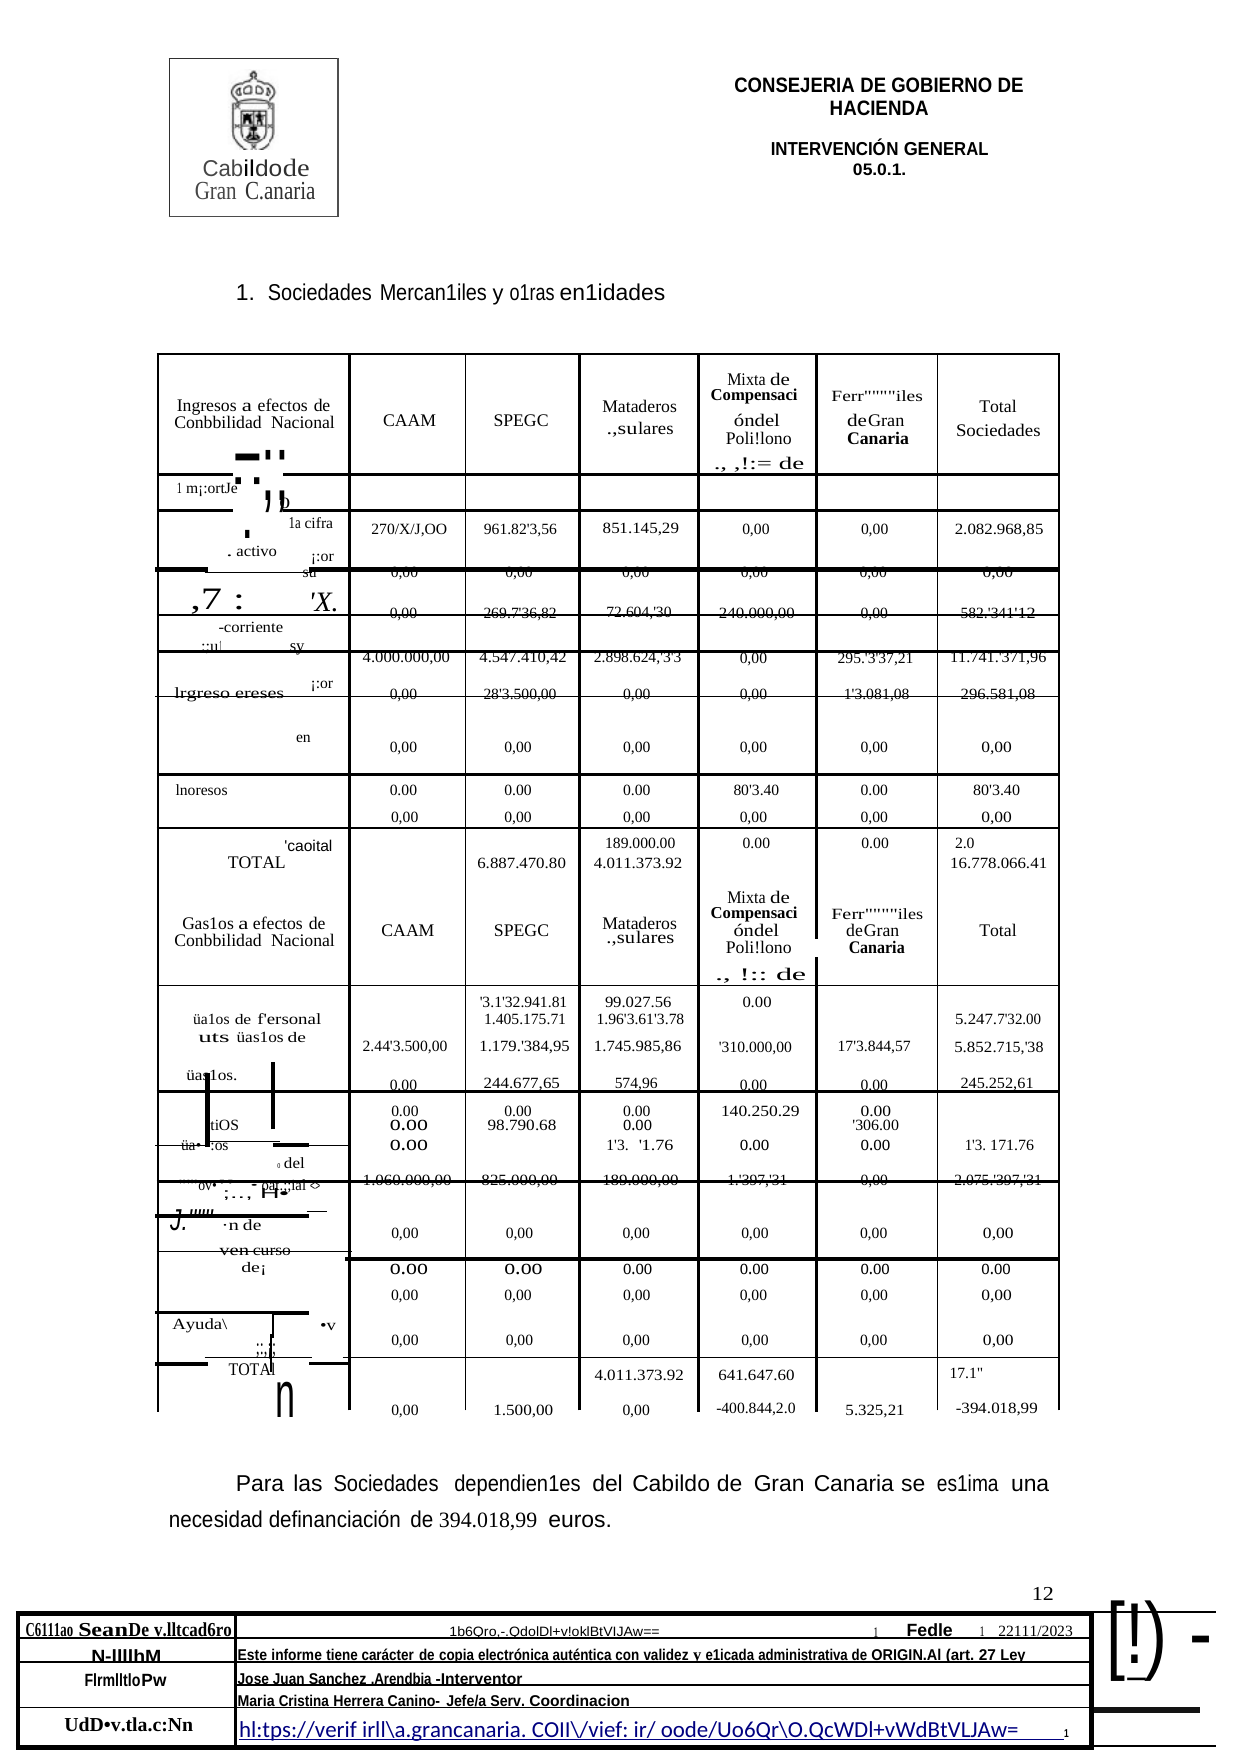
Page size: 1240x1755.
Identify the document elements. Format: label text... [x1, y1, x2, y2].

text uts üas1os de 2.44'3.500,00 1.179.'384,95 1.745.985,86 '310.000,00 17'3.844,57 5.852.715,'38 üas1os. 0,00 244.677,65 574,96 0,00 0,00 245.252,61 [938, 1028, 1048, 1090]
text de¡ o.oo o.oo o.oo o.oo o.oo o.oo [466, 1261, 578, 1279]
text de¡ o.oo o.oo o.oo o.oo o.oo o.oo [581, 1261, 697, 1279]
text 0.00 [466, 776, 578, 799]
text Canaria [818, 430, 912, 448]
text Ayuda\ [167, 1314, 272, 1334]
text ""'ov•" ·oat.;;ial <> 1.060.000,00 825.000,00 189.000,00 1.'397,'31 0,00 2.075.'397,'31 [1060, 1172, 1233, 1190]
text :;u1 sy 4.000.000,00 4.547.410,42 2.898.624,'3'3 0,00 295.'3'37,21 11.741.'371,96 lrgreso ereses ¡:or 0,00 28'3.500,00 0,00 0,00 1'3.081,08 296.581,08 [581, 653, 697, 696]
text 961.82'3,56 [466, 513, 578, 538]
text 99.027.56 [581, 993, 697, 1011]
text o.oo [818, 1135, 937, 1156]
text o del [277, 1156, 348, 1172]
table_cell N-llllhM [20, 1639, 234, 1661]
text TOTAL [228, 854, 348, 872]
text lnoresos [175, 776, 348, 799]
text ;:,¡; [159, 1334, 270, 1359]
text Poli!lono [726, 430, 815, 448]
text [1060, 581, 1233, 621]
text ;.., H• [222, 1190, 348, 1202]
text Sociedades [956, 419, 1058, 440]
text [1060, 1135, 1233, 1156]
text 0.00 0.00 0.00 140.250.29 0.00 tiOS o.oo 98.790.68 o.oo '306.00 [351, 1108, 465, 1135]
text o.oo [700, 1135, 815, 1156]
text 0,00 [700, 1331, 815, 1348]
text en [175, 712, 348, 773]
text 0,00 [466, 1331, 578, 1348]
text 0.00 0.00 0.00 140.250.29 0.00 tiOS o.oo 98.790.68 o.oo '306.00 [818, 1108, 905, 1135]
text 0,00 [700, 808, 815, 826]
text •v [274, 1314, 341, 1334]
text TOTAln [8, 1359, 295, 1430]
text J:'""' ·n de [351, 1202, 465, 1225]
text de¡ o.oo o.oo o.oo o.oo o.oo o.oo [938, 1261, 1058, 1279]
text [1060, 1364, 1233, 1383]
text Mixta de [723, 368, 793, 388]
text 0.00 [818, 776, 937, 799]
text 0.00 0.00 0.00 140.250.29 0.00 tiOS o.oo 98.790.68 o.oo '306.00 [466, 1108, 578, 1135]
text 0,00 [938, 808, 1058, 826]
text Ingresos a efectos de Mataderos Compensaci Ferr""""iles Total [581, 388, 697, 405]
text [938, 906, 1058, 928]
text [8, 1241, 157, 1256]
text 0,00 [581, 808, 697, 826]
text Conbbilidad Nacional CAAM SPEGC .,sulares óndel deGran Total [581, 928, 697, 949]
text 641.647.60 [700, 1364, 815, 1383]
table_header [!) - [1094, 1613, 1200, 1707]
text Mixta de [723, 886, 793, 906]
text 0,00 [581, 1286, 697, 1304]
text [466, 621, 578, 636]
text uts üas1os de 2.44'3.500,00 1.179.'384,95 1.745.985,86 '310.000,00 17'3.844,57 5.852.715,'38 üas1os. 0,00 244.677,65 574,96 0,00 0,00 245.252,61 [351, 1028, 465, 1090]
text 582.'341'12 [938, 581, 1058, 614]
text [1060, 854, 1233, 872]
text de¡ o.oo o.oo o.oo o.oo o.oo o.oo [818, 1261, 937, 1279]
text [466, 547, 578, 565]
text :;u1 sy 4.000.000,00 4.547.410,42 2.898.624,'3'3 0,00 295.'3'37,21 11.741.'371,96 lrgreso ereses ¡:or 0,00 28'3.500,00 0,00 0,00 1'3.081,08 296.581,08 [700, 653, 815, 696]
text 0,00 [391, 1226, 465, 1242]
text [159, 1252, 291, 1256]
text üa• :os [181, 1135, 348, 1156]
text [700, 854, 815, 872]
text [938, 547, 1058, 565]
text [1060, 547, 1233, 565]
table_cell Maria Cristina Herrera Canino- Jefe/a Serv. Coordinacion [237, 1686, 1089, 1707]
text [1060, 1156, 1233, 1172]
text 17.1" [938, 1364, 1058, 1383]
text J:'""' ·n de [581, 1202, 697, 1225]
text [351, 835, 465, 854]
text Conbbilidad Nacional CAAM SPEGC .,sulares óndel deGran Total [938, 928, 1058, 949]
text 0.00 [700, 835, 815, 854]
text [818, 854, 937, 872]
text 851.145,29 [581, 513, 697, 538]
text Ingresos a efectos de Mataderos Compensaci Ferr""""iles Total [938, 388, 1058, 405]
text 0.00 0.00 0.00 140.250.29 0.00 tiOS o.oo 98.790.68 o.oo '306.00 [210, 1108, 348, 1135]
text 0.00 [581, 776, 697, 799]
text Para las Sociedades dependien1es del Cabildo de Gran Canaria se es1ima una [236, 1469, 1233, 1496]
text [1060, 1331, 1233, 1348]
text [1060, 906, 1233, 928]
text de¡ o.oo o.oo o.oo o.oo o.oo o.oo [241, 1256, 348, 1279]
text 0,00 [466, 1226, 578, 1242]
text Ingresos a efectos de Mataderos Compensaci Ferr""""iles Total [818, 388, 937, 405]
text Compensaci [700, 906, 815, 928]
text 1. Sociedades Mercan1iles y o1ras en1idades [236, 279, 1233, 305]
text Conbbilidad Nacional [174, 412, 340, 433]
text 0,00 [818, 1226, 937, 1242]
text [351, 621, 465, 636]
text ;.., H• [581, 1190, 697, 1202]
table_cell [1094, 1713, 1200, 1745]
text [700, 1011, 815, 1028]
text J:'""' ·n de [818, 1202, 937, 1225]
text 240.000,00 [700, 581, 815, 614]
text 4.011.373.92 [581, 854, 697, 872]
text uts üas1os de 2.44'3.500,00 1.179.'384,95 1.745.985,86 '310.000,00 17'3.844,57 5.852.715,'38 üas1os. 0,00 244.677,65 574,96 0,00 0,00 245.252,61 [700, 1028, 815, 1090]
text ;:,¡; [8, 1334, 157, 1359]
text Conbbilidad Nacional CAAM SPEGC .,sulares óndel deGran Total [351, 928, 465, 949]
text :;u1 sy 4.000.000,00 4.547.410,42 2.898.624,'3'3 0,00 295.'3'37,21 11.741.'371,96 lrgreso ereses ¡:or 0,00 28'3.500,00 0,00 0,00 1'3.081,08 296.581,08 [818, 653, 937, 696]
text [351, 547, 465, 565]
text [351, 906, 465, 928]
text J:'""' ·n de [1060, 1202, 1233, 1225]
text Ingresos a efectos de Mataderos Compensaci Ferr""""iles Total [351, 388, 465, 405]
text 12 [18, 1611, 1219, 1754]
text [938, 621, 1058, 636]
text su 0,00 0,00 0,00 0,00 0,00 0,00 [938, 572, 1058, 581]
text Poli!lono Canaria [726, 939, 906, 957]
text . [241, 477, 254, 553]
text 0,00 [351, 712, 465, 773]
text uts üas1os de 2.44'3.500,00 1.179.'384,95 1.745.985,86 '310.000,00 17'3.844,57 5.852.715,'38 üas1os. 0,00 244.677,65 574,96 0,00 0,00 245.252,61 [581, 1028, 697, 1090]
text 0,00 [938, 1331, 1058, 1348]
text 0,00 [700, 513, 815, 538]
text su 0,00 0,00 0,00 0,00 0,00 0,00 [466, 572, 578, 581]
text uts üas1os de 2.44'3.500,00 1.179.'384,95 1.745.985,86 '310.000,00 17'3.844,57 5.852.715,'38 üas1os. 0,00 244.677,65 574,96 0,00 0,00 245.252,61 [818, 1028, 937, 1090]
text [466, 1156, 578, 1172]
table_cell hl:tps://verif irll\a.grancanaria. COII\/vief: ir/ oode/Uo6Qr\O.QcWDl+vWdBtVLJAw= 1 p... 12/21 1 [237, 1708, 1089, 1745]
text 0,00 1.500,00 0,00 -400.844,2.0 5.325,21 -394.018,99 [391, 1399, 1233, 1418]
text SPEGC [466, 412, 556, 431]
text ;.., H• [938, 1190, 1058, 1202]
text deGran [818, 412, 913, 430]
text 0,00 [700, 1226, 815, 1242]
text Ingresos a efectos de Mataderos Compensaci Ferr""""iles Total [700, 388, 815, 405]
text su 0,00 0,00 0,00 0,00 0,00 0,00 [818, 572, 937, 581]
text 0,00 [466, 712, 578, 773]
text [1060, 1286, 1233, 1304]
text .,sulares [606, 418, 681, 438]
text 'caoital [279, 835, 348, 854]
table_cell UdD•v.tla.c:Nn [20, 1708, 234, 1745]
text ;.., H• [818, 1190, 937, 1202]
text 0.00 0.00 0.00 140.250.29 0.00 tiOS o.oo 98.790.68 o.oo '306.00 [700, 1108, 815, 1135]
text 0,00 [818, 1331, 937, 1348]
text :;u1 sy 4.000.000,00 4.547.410,42 2.898.624,'3'3 0,00 295.'3'37,21 11.741.'371,96 lrgreso ereses ¡:or 0,00 28'3.500,00 0,00 0,00 1'3.081,08 296.581,08 [174, 653, 348, 696]
table_header 1b6Qro,-.QdolDl+v!oklBtVIJAw== 1 Fedle 1 22111/2023 [237, 1616, 1089, 1637]
text :;u1 sy 4.000.000,00 4.547.410,42 2.898.624,'3'3 0,00 295.'3'37,21 11.741.'371,96 lrgreso ereses ¡:or 0,00 28'3.500,00 0,00 0,00 1'3.081,08 296.581,08 [351, 653, 465, 696]
text 5.247.7'32.00 [938, 1011, 1046, 1028]
table_cell Jose Juan Sanchez .Arendbia -Interventor [237, 1663, 1089, 1684]
text 0,00 [466, 1286, 578, 1304]
text 72.604,'30 [581, 581, 697, 614]
text 2.082.968,85 [938, 513, 1049, 538]
text 0,00 [351, 581, 465, 614]
text [818, 547, 937, 565]
text uts üas1os de 2.44'3.500,00 1.179.'384,95 1.745.985,86 '310.000,00 17'3.844,57 5.852.715,'38 üas1os. 0,00 244.677,65 574,96 0,00 0,00 245.252,61 [186, 1028, 348, 1090]
text [818, 621, 937, 636]
text 1.96'3.61'3.78 [581, 1011, 697, 1028]
text [700, 621, 815, 636]
text ven curso [159, 1241, 291, 1251]
text =;; [233, 423, 283, 518]
text de¡ o.oo o.oo o.oo o.oo o.oo o.oo [700, 1261, 815, 1279]
text 1 m¡:ortJe 0 [283, 478, 336, 509]
text 0,00 [938, 712, 1026, 773]
text [1060, 1226, 1233, 1242]
text '3.1'32.941.81 [475, 993, 578, 1011]
text 1 m¡:ortJe 0 [177, 478, 233, 509]
text 0.00 0.00 0.00 140.250.29 0.00 tiOS o.oo 98.790.68 o.oo '306.00 [581, 1108, 697, 1135]
text [818, 1364, 937, 1383]
text [581, 547, 697, 565]
text [466, 1135, 578, 1156]
text 0,00 [391, 808, 465, 826]
text [818, 1011, 937, 1028]
text [581, 1156, 697, 1172]
text Conbbilidad Nacional CAAM SPEGC .,sulares óndel deGran Total [174, 928, 348, 949]
text [1060, 419, 1233, 440]
text Conbbilidad Nacional CAAM SPEGC .,sulares óndel deGran Total [1060, 928, 1233, 949]
text ,7 : 'X. [190, 581, 348, 614]
text 1a cifra [283, 513, 348, 538]
text 270/X/J,OO [351, 513, 465, 538]
text 4.011.373.92 [594, 1364, 697, 1383]
text ¡:or [311, 547, 348, 565]
text . activo [159, 542, 277, 560]
text J:'""' ·n de [700, 1202, 815, 1225]
text [1060, 808, 1233, 826]
table_header C6111ao SeanDe v.lltcad6ro [20, 1616, 234, 1637]
text :;u1 sy 4.000.000,00 4.547.410,42 2.898.624,'3'3 0,00 295.'3'37,21 11.741.'371,96 lrgreso ereses ¡:or 0,00 28'3.500,00 0,00 0,00 1'3.081,08 296.581,08 [466, 653, 578, 696]
text 0,00 [581, 1331, 697, 1348]
text 0,00 [581, 712, 697, 773]
table_header - 1 [1200, 1613, 1216, 1745]
text [818, 453, 908, 473]
text ;.., H• [1060, 1190, 1233, 1202]
text [466, 835, 578, 854]
text [700, 1156, 815, 1172]
text Ferr""""iles [818, 906, 937, 928]
text 1'3. '1.76 [581, 1135, 697, 1156]
text Conbbilidad Nacional CAAM SPEGC .,sulares óndel deGran Total [700, 928, 815, 949]
text 16.778.066.41 [938, 854, 1058, 872]
text 0,00 [818, 581, 937, 614]
text :;u1 sy 4.000.000,00 4.547.410,42 2.898.624,'3'3 0,00 295.'3'37,21 11.741.'371,96 lrgreso ereses ¡:or 0,00 28'3.500,00 0,00 0,00 1'3.081,08 296.581,08 [938, 653, 1054, 696]
text 0,00 [938, 1226, 1058, 1242]
text [938, 1156, 1058, 1172]
text su 0,00 0,00 0,00 0,00 0,00 0,00 [581, 572, 697, 581]
text [1060, 621, 1233, 636]
text o.oo [351, 1135, 465, 1156]
text 0.00 [700, 993, 776, 1011]
text Ingresos a efectos de Mataderos Compensaci Ferr""""iles Total [1060, 388, 1233, 405]
text 0,00 [818, 1286, 937, 1304]
text ., !:: de [710, 964, 811, 984]
table_cell FlrmlltloPw [20, 1663, 234, 1707]
text ;.., H• [700, 1190, 815, 1202]
text 1'3. 171.76 [938, 1135, 1058, 1156]
text 0,00 [938, 1286, 1058, 1304]
text 269.7'36,82 [466, 581, 578, 614]
text 0,00 [391, 1286, 465, 1304]
text de¡ o.oo o.oo o.oo o.oo o.oo o.oo [351, 1261, 465, 1279]
text 0,00 [700, 1286, 815, 1304]
text üa1os de f'ersonal [188, 1011, 348, 1028]
text ;.., H• [466, 1190, 578, 1202]
table_cell Este informe tiene carácter de copia electrónica auténtica con validez y e1icada administrativa de ORIGIN.Al (art. 27 Ley 39/2015). [237, 1639, 1089, 1661]
text 2.0 [938, 835, 979, 854]
text necesidad definanciación de 394.018,99 euros. [169, 1506, 1233, 1531]
text óndel [733, 412, 815, 430]
text uts üas1os de 2.44'3.500,00 1.179.'384,95 1.745.985,86 '310.000,00 17'3.844,57 5.852.715,'38 üas1os. 0,00 244.677,65 574,96 0,00 0,00 245.252,61 [466, 1028, 578, 1090]
text 80'3.40 [938, 776, 1026, 799]
text J:'""' ·n de [466, 1202, 578, 1225]
text 0,00 [391, 1331, 465, 1348]
text Conbbilidad Nacional CAAM SPEGC .,sulares óndel deGran Total [466, 928, 578, 949]
text ., ,!:= de [713, 453, 815, 473]
text [581, 621, 697, 636]
text [466, 906, 578, 928]
text 6.887.470.80 [466, 854, 578, 872]
text su 0,00 0,00 0,00 0,00 0,00 0,00 [1060, 565, 1233, 581]
text ;.., H• [351, 1190, 465, 1202]
text Ingresos a efectos de Mataderos Compensaci Ferr""""iles Total [177, 388, 348, 405]
text 0,00 [818, 808, 937, 826]
text 80'3.40 [700, 776, 815, 799]
text [351, 1156, 465, 1172]
text 12 [8, 1582, 1054, 1605]
text [351, 854, 465, 872]
text 0,00 [581, 1226, 697, 1242]
text J:'""' ·n de [170, 1202, 348, 1225]
text Ingresos a efectos de Mataderos Compensaci Ferr""""iles Total [466, 388, 578, 405]
text Conbbilidad Nacional CAAM SPEGC .,sulares óndel deGran Total [818, 928, 937, 949]
text CAAM [383, 412, 465, 431]
text 0,00 [818, 513, 937, 538]
text 0,00 [466, 808, 578, 826]
text su 0,00 0,00 0,00 0,00 0,00 0,00 [700, 572, 815, 581]
text [700, 547, 815, 565]
text J:'""' ·n de [938, 1202, 1058, 1225]
text -corriente [218, 621, 348, 636]
text 189.000.00 [581, 835, 697, 854]
text 1.405.175.71 [466, 1011, 578, 1028]
text su 0,00 0,00 0,00 0,00 0,00 0,00 [351, 572, 465, 581]
text [818, 1156, 937, 1172]
text [351, 1011, 465, 1028]
text de¡ o.oo o.oo o.oo o.oo o.oo o.oo [1060, 1256, 1233, 1279]
text Mataderos [581, 906, 697, 928]
text Gas1os a efectos de [182, 906, 348, 928]
text [8, 542, 157, 560]
text 0,00 [818, 712, 937, 773]
text 0.00 [818, 835, 937, 854]
text 0,00 [700, 712, 815, 773]
text 0.00 [351, 776, 465, 799]
